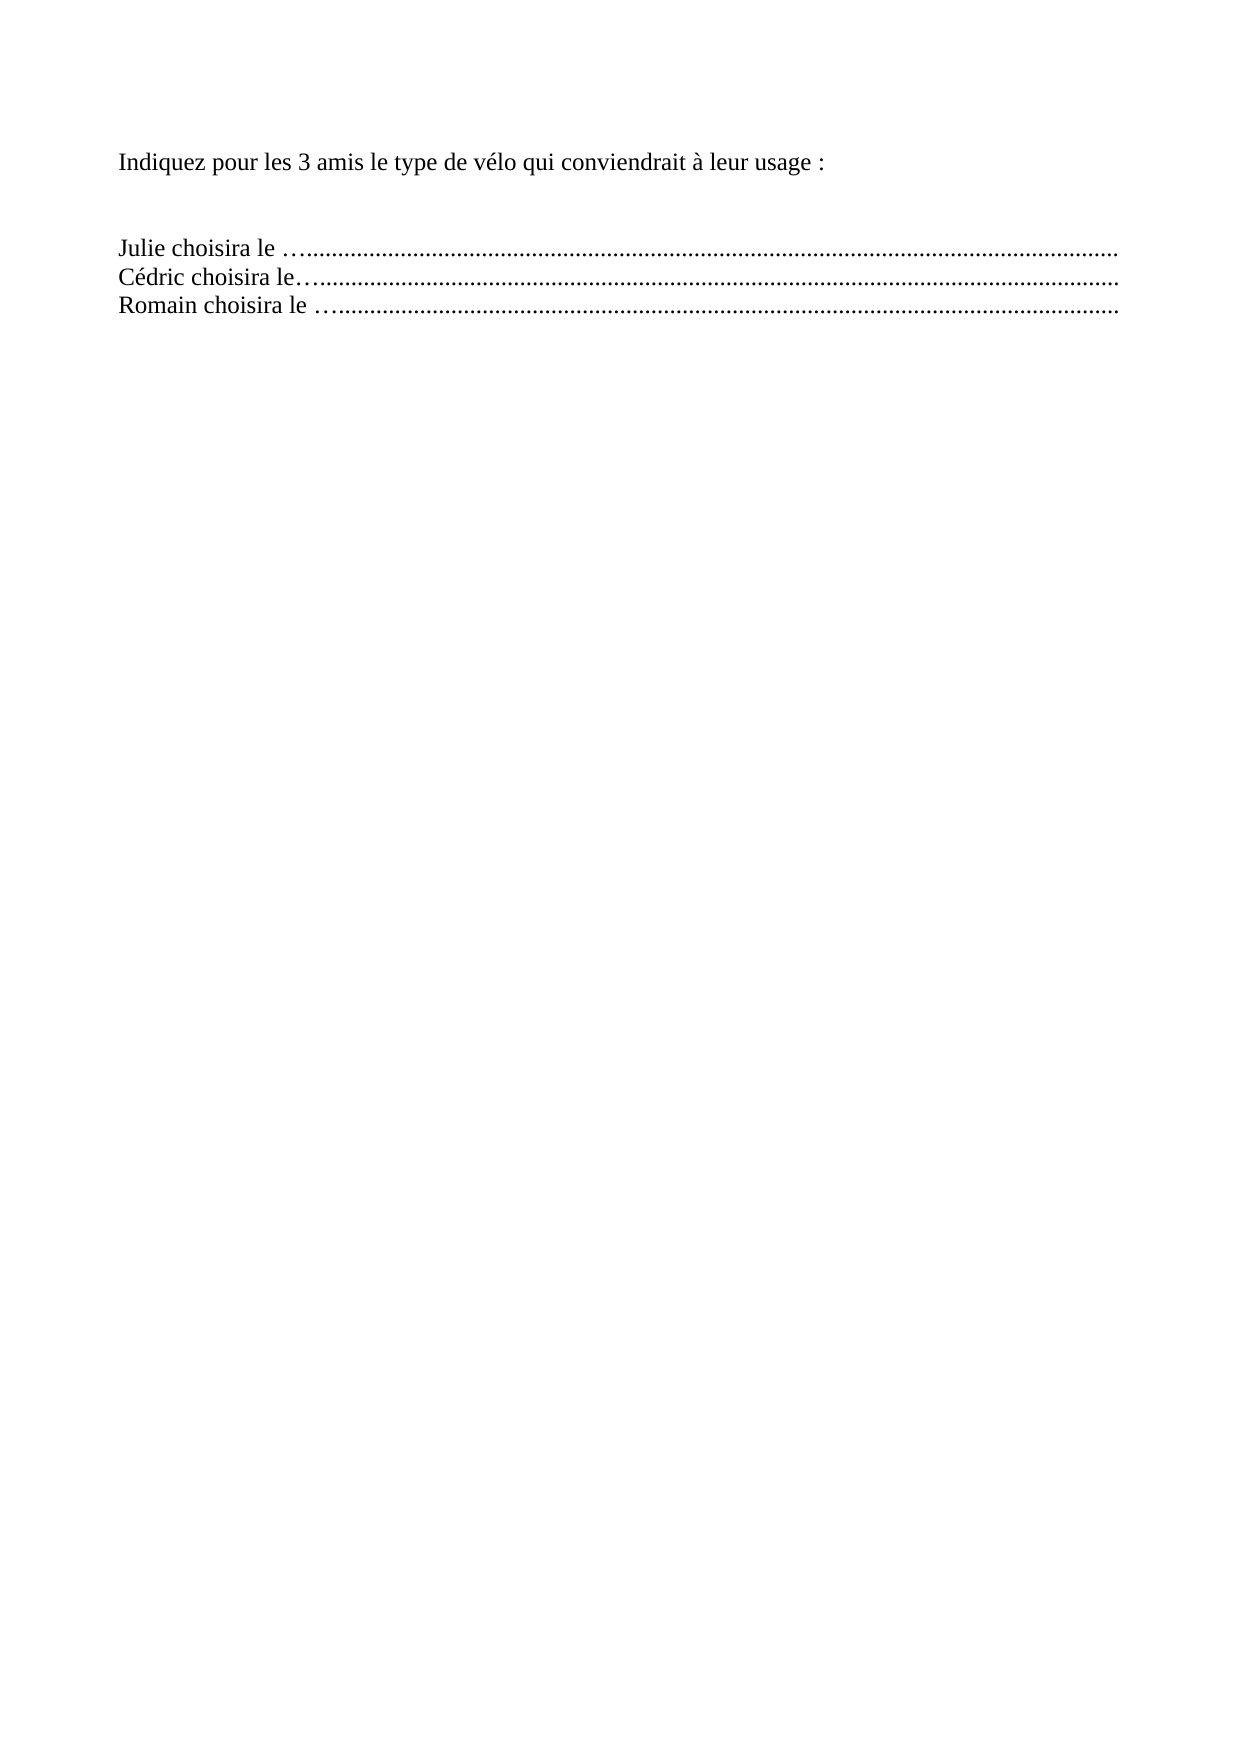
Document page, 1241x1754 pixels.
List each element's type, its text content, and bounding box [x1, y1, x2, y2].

text Julie choisira le ….................................................................................................................................. [118, 233, 1122, 262]
text Romain choisira le …............................................................................................................................. [118, 291, 1122, 319]
text Indiquez pour les 3 amis le type de vélo qui conviendrait à leur usage : [118, 147, 1122, 176]
text Cédric choisira le…................................................................................................................................ [118, 262, 1122, 291]
